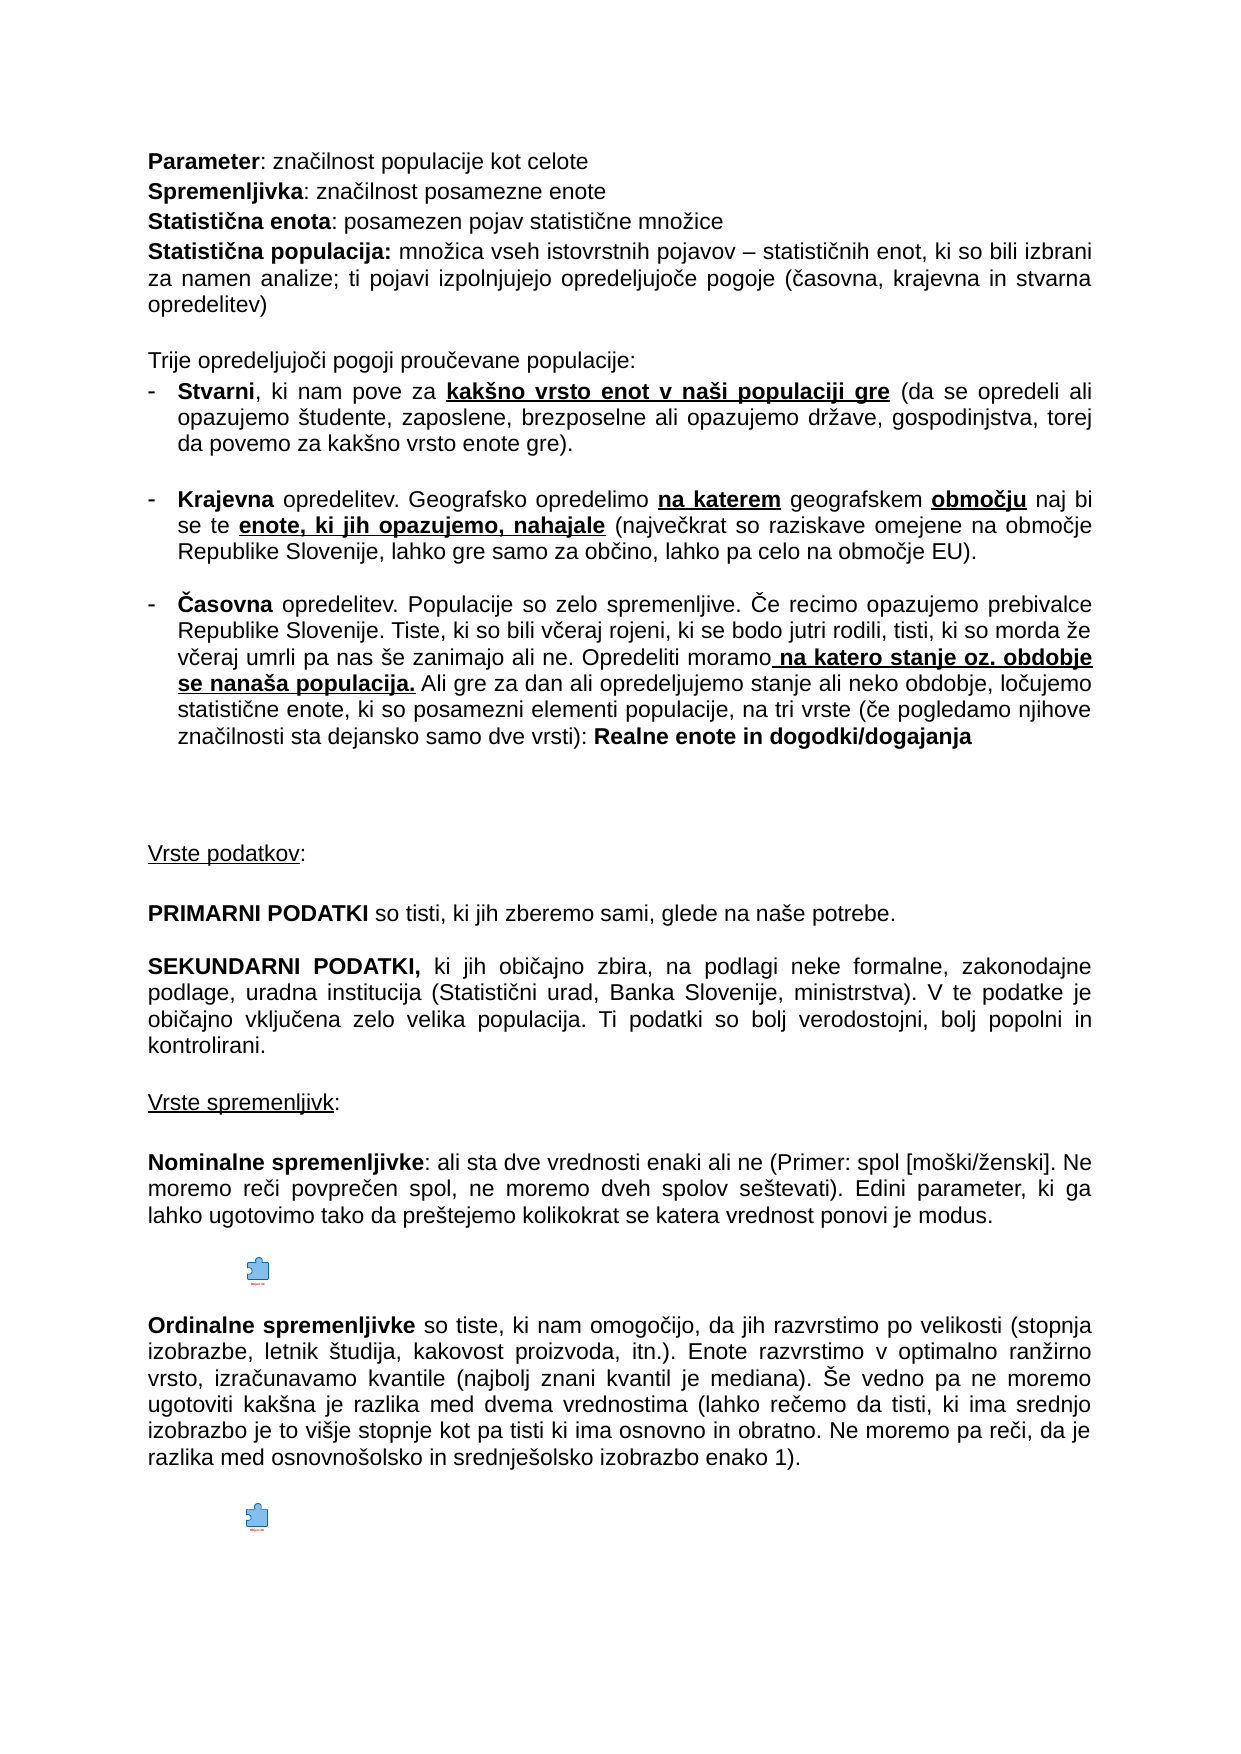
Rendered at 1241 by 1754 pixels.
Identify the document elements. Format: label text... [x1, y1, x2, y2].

text Trije opredeljujoči pogoji proučevane populacije: [148, 347, 1093, 374]
text Statistična populacija: množica vseh istovrstnih pojavov – statističnih enot, ki so bili izbrani za namen analize; ti pojavi izpolnjujejo opredeljujoče pogoje (časovna, krajevna in stvarna opredelitev) [148, 238, 1093, 317]
text Ordinalne spremenljivke so tiste, ki nam omogočijo, da jih razvrstimo po velikosti (stopnja izobrazbe, letnik študija, kakovost proizvoda, itn.). Enote razvrstimo v optimalno ranžirno vrsto, izračunavamo kvantile (najbolj znani kvantil je mediana). Še vedno pa ne moremo ugotoviti kakšna je razlika med dvema vrednostima (lahko rečemo da tisti, ki ima srednjo izobrazbo je to višje stopnje kot pa tisti ki ima osnovno in obratno. Ne moremo pa reči, da je razlika med osnovnošolsko in srednješolsko izobrazbo enako 1). [148, 1312, 1093, 1470]
text Parameter: značilnost populacije kot celote [148, 148, 1093, 174]
text SEKUNDARNI PODATKI, ki jih običajno zbira, na podlagi neke formalne, zakonodajne podlage, uradna institucija (Statistični urad, Banka Slovenije, ministrstva). V te podatke je običajno vključena zelo velika populacija. Ti podatki so bolj verodostojni, bolj popolni in kontrolirani. [148, 953, 1093, 1058]
text PRIMARNI PODATKI so tisti, ki jih zberemo sami, glede na naše potrebe. [148, 900, 1093, 926]
text Statistična enota: posamezen pojav statistične množice [148, 208, 1093, 234]
text Nominalne spremenljivke: ali sta dve vrednosti enaki ali ne (Primer: spol [moški/ženski]. Ne moremo reči povprečen spol, ne moremo dveh spolov seštevati). Edini parameter, ki ga lahko ugotovimo tako da preštejemo kolikokrat se katera vrednost ponovi je modus. [148, 1149, 1093, 1228]
text Vrste podatkov: [148, 840, 1093, 866]
list Časovna opredelitev. Populacije so zelo spremenljive. Če recimo opazujemo prebivalce Republike Slovenije. Tiste, ki so bili včeraj rojeni, ki se bodo jutri rodili, tisti, ki so morda že včeraj umrli pa nas še zanimajo ali ne. Opredeliti moramo na katero stanje oz. obdobje se nanaša populacija. Ali gre za dan ali opredeljujemo stanje ali neko obdobje, ločujemo statistične enote, ki so posamezni elementi populacije, na tri vrste (če pogledamo njihove značilnosti sta dejansko samo dve vrsti): Realne enote in dogodki/dogajanja [148, 591, 1093, 749]
text Vrste spremenljivk: [148, 1088, 1093, 1115]
list Krajevna opredelitev. Geografsko opredelimo na katerem geografskem območju naj bi se te enote, ki jih opazujemo, nahajale (največkrat so raziskave omejene na območje Republike Slovenije, lahko gre samo za občino, lahko pa celo na območje EU). [148, 486, 1093, 564]
list Stvarni, ki nam pove za kakšno vrsto enot v naši populaciji gre (da se opredeli ali opazujemo študente, zaposlene, brezposelne ali opazujemo države, gospodinjstva, torej da povemo za kakšno vrsto enote gre). [148, 378, 1093, 457]
text Spremenljivka: značilnost posamezne enote [148, 178, 1093, 204]
